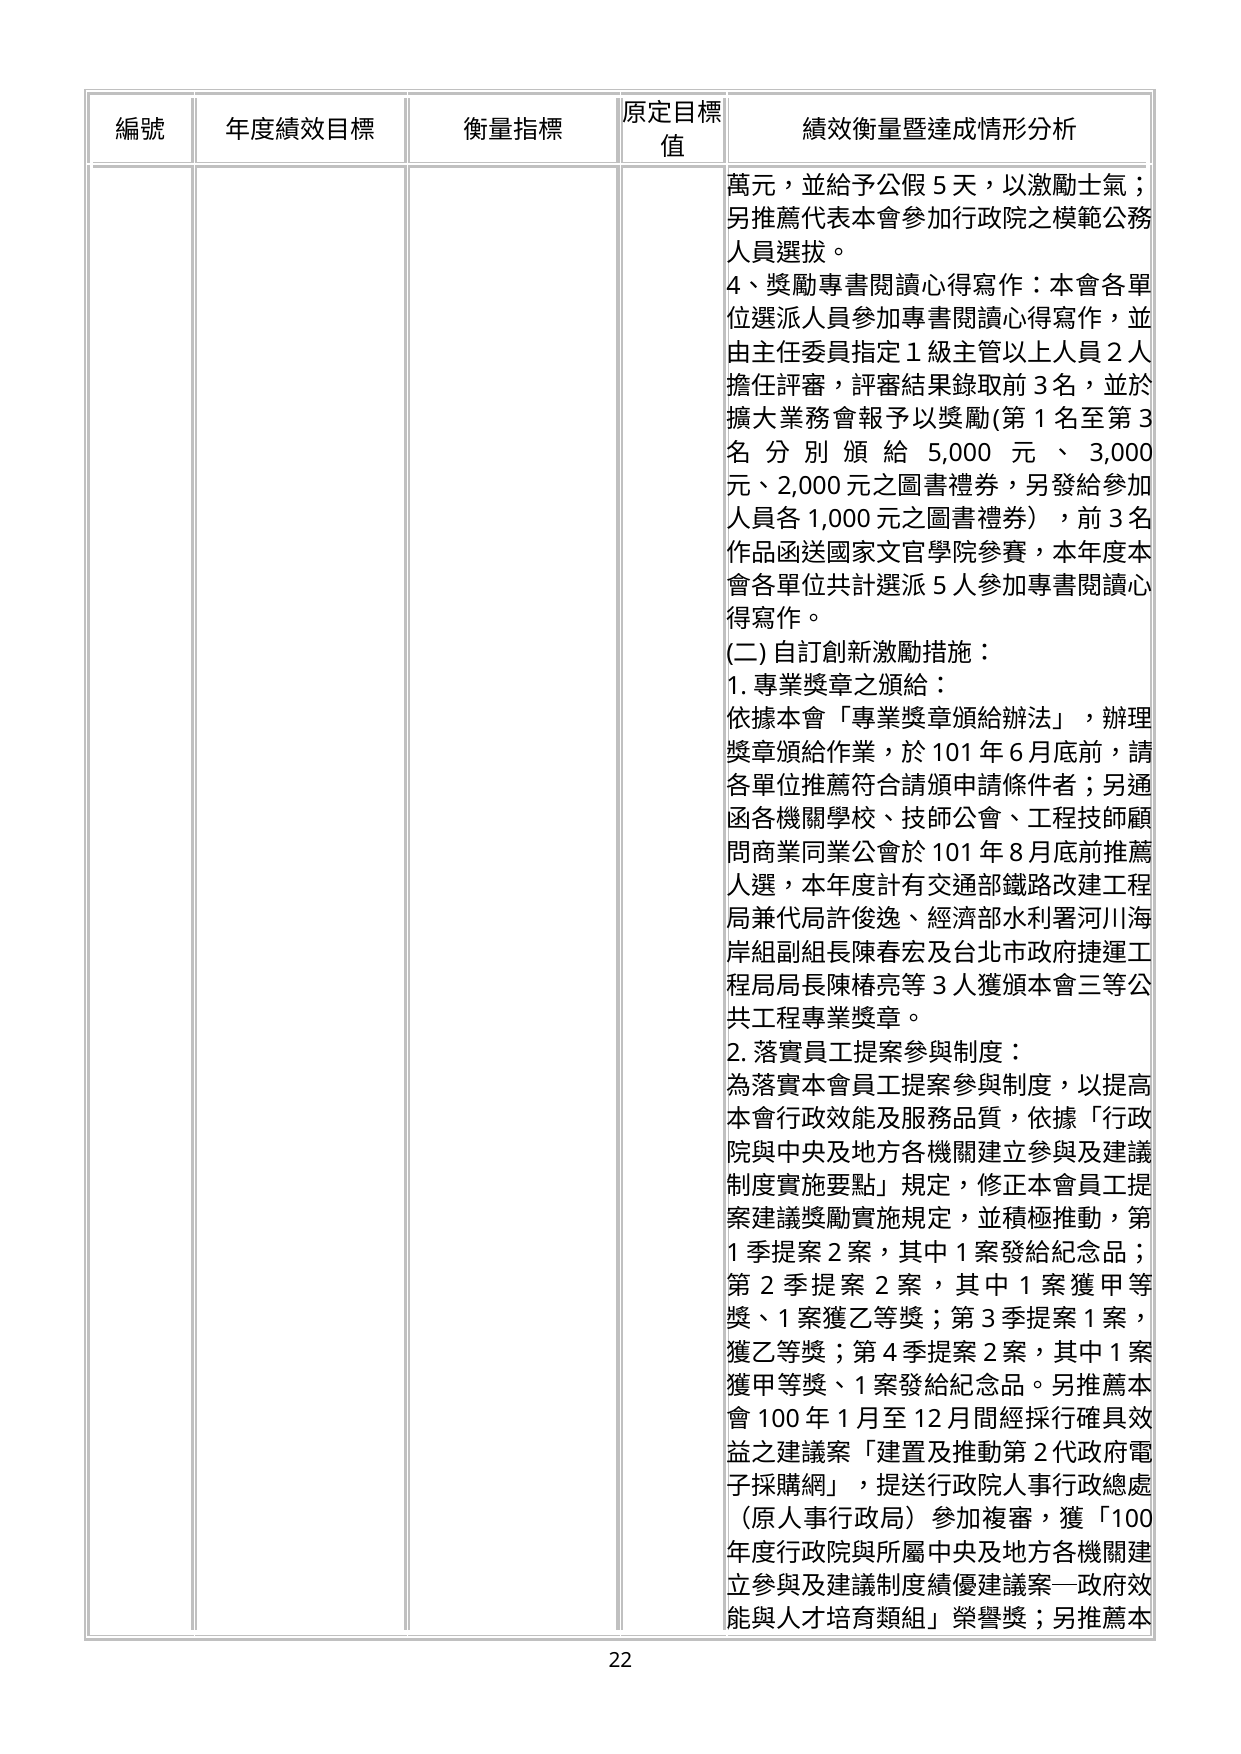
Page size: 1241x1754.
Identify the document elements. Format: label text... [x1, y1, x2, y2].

table_cell [620, 162, 726, 1634]
table_cell [407, 162, 619, 1634]
table_cell [87, 162, 194, 1634]
table_header 年度績效目標 [194, 90, 407, 162]
table_cell 萬元，並給予公假5天，以激勵士氣；另推薦代表本會參加行政院之模範公務人員選拔。 4、獎勵專書閱讀心得寫作：本會各單位選派人員參加專書閱讀心得寫作，並由主任委員指定１級主管以上人員２人擔任評審，評審結果錄取前3名，並於擴大業務會報予以獎勵(第1名至第3名分別頒給5,000元、3,000元、2,000元之圖書禮券，另發給參加人員各1,000元之圖書禮券），前3名作品函送國家文官學院參賽，本年度本會各單位共計選派5人參加專書閱讀心得寫作。 (二) 自訂創新激勵措施： 1. 專業獎章之頒給： 依據本會「專業獎章頒給辦法」，辦理獎章頒給作業，於101年6月底前，請各單位推薦符合請頒申請條件者；另通函各機關學校、技師公會、工程技師顧問商業同業公會於101年8月底前推薦人選，本年度計有交通部鐵路改建工程局兼代局許俊逸、經濟部水利署河川海岸組副組長陳春宏及台北市政府捷運工程局局長陳椿亮等3人獲頒本會三等公共工程專業獎章。 2. 落實員工提案參與制度： 為落實本會員工提案參與制度，以提高本會行政效能及服務品質，依據「行政院與中央及地方各機關建立參與及建議制度實施要點」規定，修正本會員工提案建議獎勵實施規定，並積極推動，第1季提案2案，其中1案發給紀念品；第2季提案2案，其中1案獲甲等獎、1案獲乙等獎；第3季提案1案，獲乙等獎；第4季提案2案，其中1案獲甲等獎、1案發給紀念品。另推薦本會100年1月至12月間經採行確具效益之建議案「建置及推動第2代政府電子採購網」，提送行政院人事行政總處（原人事行政局）參加複審，獲「100年度行政院與所屬中央及地方各機關建立參與及建議制度績優建議案─政府效能與人才培育類組」榮譽獎；另推薦本 [726, 162, 1153, 1634]
table_header 績效衡量暨達成情形分析 [726, 90, 1153, 162]
table_cell [194, 162, 407, 1634]
table_header 編號 [90, 95, 194, 162]
table_header 原定目標值 [620, 90, 726, 162]
table_header 衡量指標 [407, 90, 619, 162]
